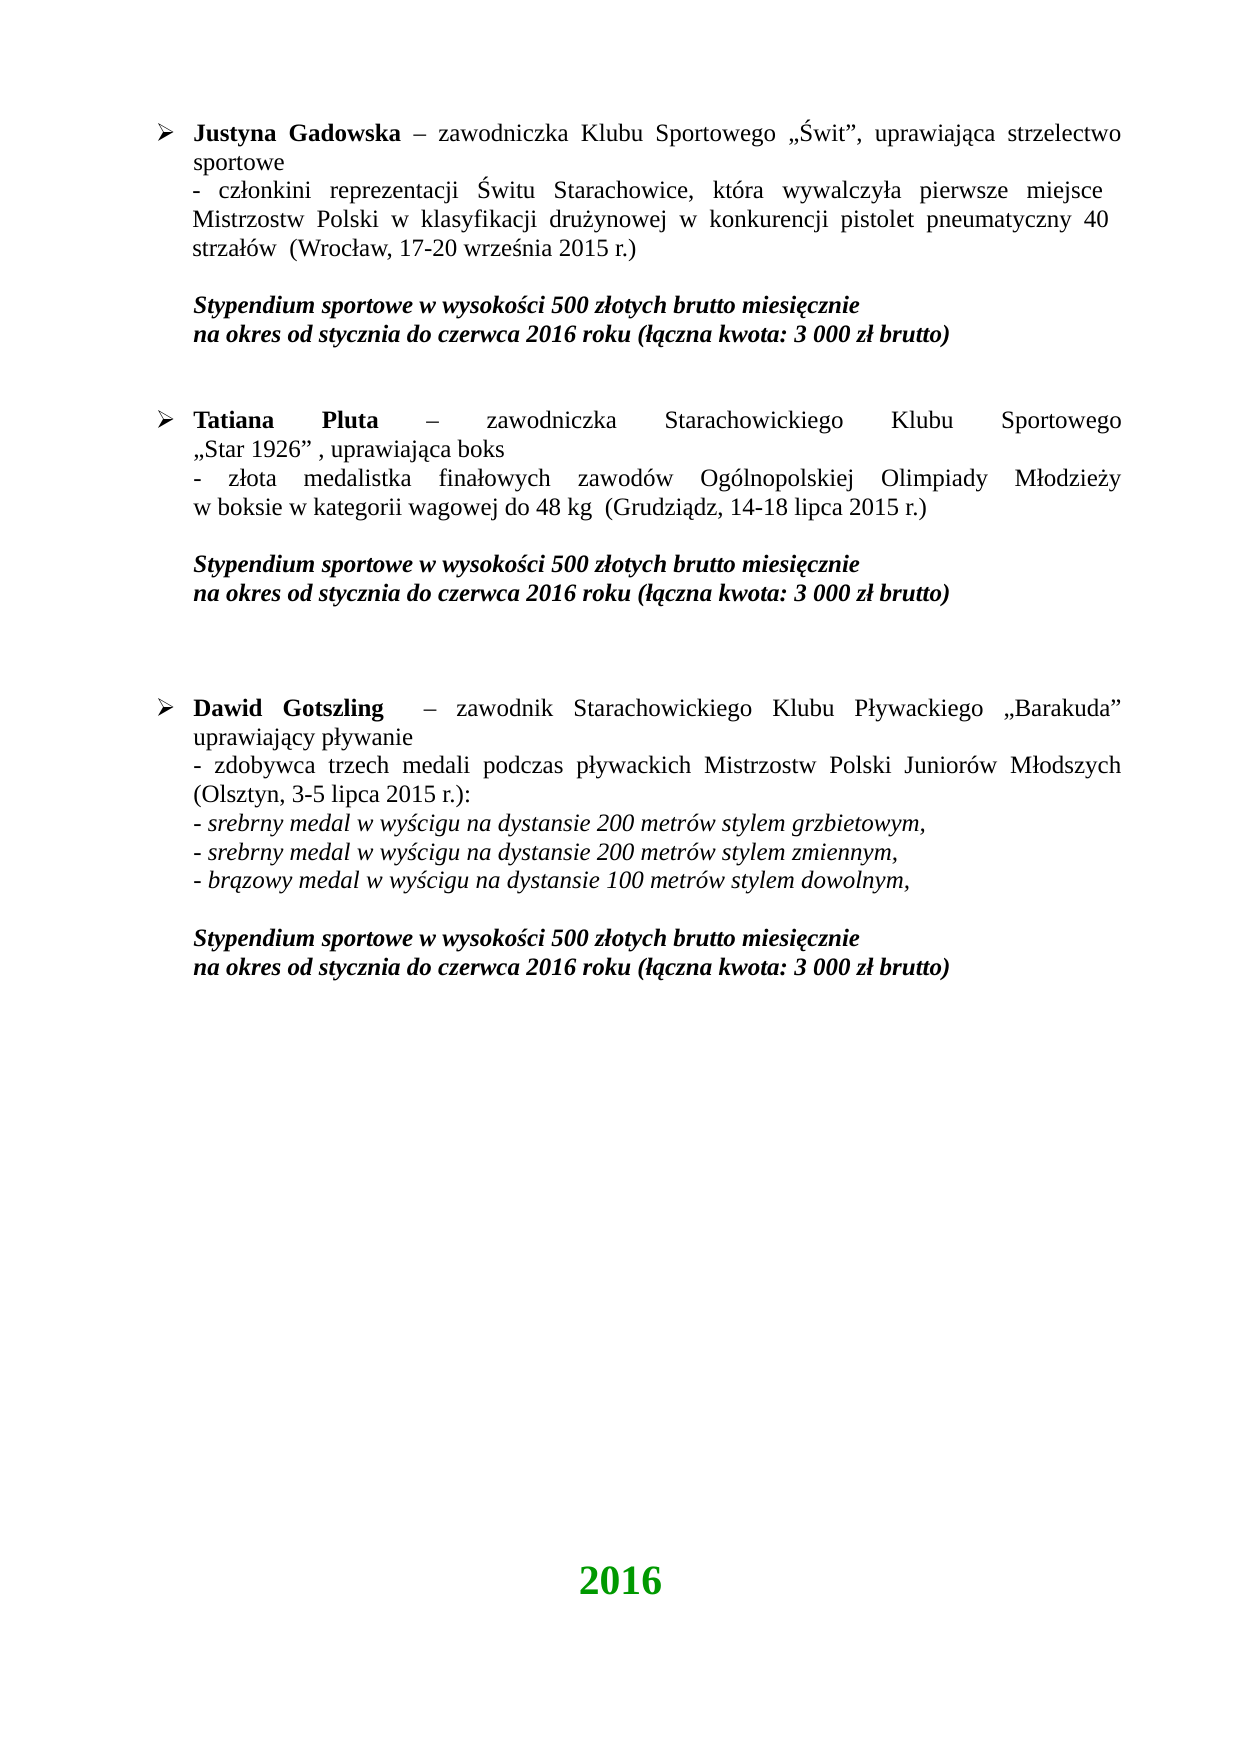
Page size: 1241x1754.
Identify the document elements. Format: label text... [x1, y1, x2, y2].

list Justyna Gadowska – zawodniczka Klubu Sportowego „Świt”, uprawiająca strzelectwo sportowe [156, 118, 1122, 176]
list Stypendium sportowe w wysokości 500 złotych brutto miesięcznie [156, 923, 1122, 952]
list Tatiana Pluta – zawodniczka Starachowickiego Klubu Sportowego „Star 1926” , uprawiająca boks [156, 406, 1122, 463]
list - srebrny medal w wyścigu na dystansie 200 metrów stylem zmiennym, [156, 837, 1122, 866]
list na okres od stycznia do czerwca 2016 roku (łączna kwota: 3 000 zł brutto) [156, 952, 1122, 981]
list na okres od stycznia do czerwca 2016 roku (łączna kwota: 3 000 zł brutto) [156, 578, 1122, 607]
list - zdobywca trzech medali podczas pływackich Mistrzostw Polski Juniorów Młodszych (Olsztyn, 3-5 lipca 2015 r.): [156, 751, 1122, 808]
list Stypendium sportowe w wysokości 500 złotych brutto miesięcznie [156, 549, 1122, 578]
list - złota medalistka finałowych zawodów Ogólnopolskiej Olimpiady Młodzieży w boksie w kategorii wagowej do 48 kg (Grudziądz, 14-18 lipca 2015 r.) [156, 463, 1122, 521]
list Stypendium sportowe w wysokości 500 złotych brutto miesięcznie [156, 291, 1122, 319]
list na okres od stycznia do czerwca 2016 roku (łączna kwota: 3 000 zł brutto) [156, 319, 1122, 348]
list Dawid Gotszling – zawodnik Starachowickiego Klubu Pływackiego „Barakuda” uprawiający pływanie [156, 693, 1122, 751]
list - srebrny medal w wyścigu na dystansie 200 metrów stylem grzbietowym, [156, 808, 1122, 837]
list - brązowy medal w wyścigu na dystansie 100 metrów stylem dowolnym, [156, 866, 1122, 894]
text 2016 [118, 1556, 1122, 1603]
text - członkini reprezentacji Świtu Starachowice, która wywalczyła pierwsze miejsce Mistrzostw Polski w klasyfikacji drużynowej w konkurencji pistolet pneumatyczny 40 strzałów (Wrocław, 17-20 września 2015 r.) [118, 176, 1122, 262]
